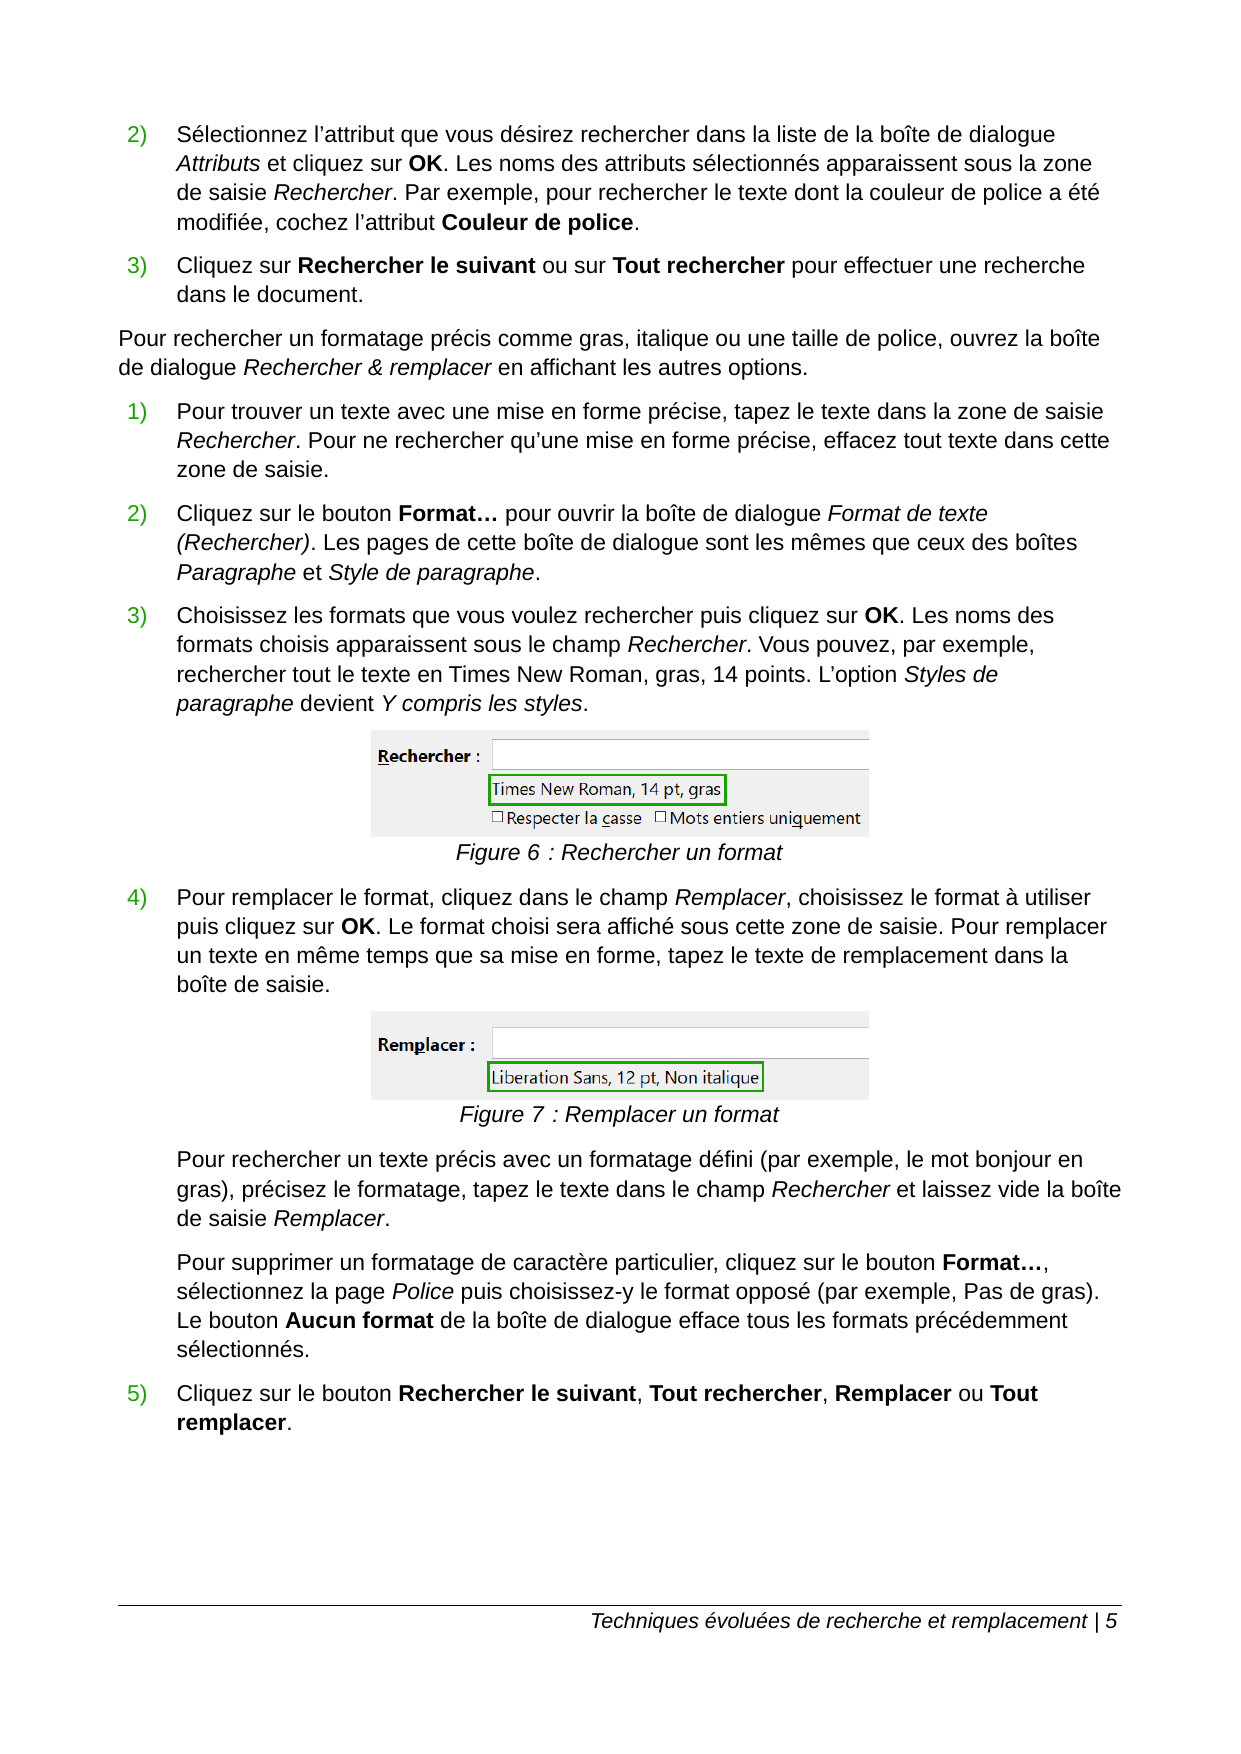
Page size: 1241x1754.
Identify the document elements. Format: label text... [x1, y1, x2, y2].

list Sélectionnez l’attribut que vous désirez rechercher dans la liste de la boîte de dialogue Attributs et cliquez sur OK. Les noms des attributs sélectionnés apparaissent sous la zone de saisie Rechercher. Par exemple, pour rechercher le texte dont la couleur de police a été modifiée, cochez l’attribut Couleur de police. [147, 118, 1122, 235]
text Pour rechercher un formatage précis comme gras, italique ou une taille de police, ouvrez la boîte de dialogue Rechercher & remplacer en affichant les autres options. [118, 322, 1122, 381]
picture [371, 1011, 869, 1100]
list Choisissez les formats que vous voulez rechercher puis cliquez sur OK. Les noms des formats choisis apparaissent sous le champ Rechercher. Vous pouvez, par exemple, rechercher tout le texte en Times New Roman, gras, 14 points. L’option Styles de paragraphe devient Y compris les styles. [147, 599, 1122, 716]
list Pour remplacer le format, cliquez dans le champ Remplacer, choisissez le format à utiliser puis cliquez sur OK. Le format choisi sera affiché sous cette zone de saisie. Pour remplacer un texte en même temps que sa mise en forme, tapez le texte de remplacement dans la boîte de saisie. [147, 881, 1122, 997]
list Cliquez sur le bouton Format… pour ouvrir la boîte de dialogue Format de texte (Rechercher). Les pages de cette boîte de dialogue sont les mêmes que ceux des boîtes Paragraphe et Style de paragraphe. [147, 497, 1122, 585]
text Figure 6 : Rechercher un format [118, 836, 1122, 866]
list Pour trouver un texte avec une mise en forme précise, tapez le texte dans la zone de saisie Rechercher. Pour ne rechercher qu’une mise en forme précise, effacez tout texte dans cette zone de saisie. [147, 395, 1122, 483]
list Pour rechercher un texte précis avec un formatage défini (par exemple, le mot bonjour en gras), précisez le formatage, tapez le texte dans le champ Rechercher et laissez vide la boîte de saisie Remplacer. [147, 1143, 1122, 1231]
picture [371, 730, 869, 837]
text Figure 7 : Remplacer un format [118, 1099, 1122, 1129]
list Cliquez sur Rechercher le suivant ou sur Tout rechercher pour effectuer une recherche dans le document. [147, 249, 1122, 308]
list Cliquez sur le bouton Rechercher le suivant, Tout rechercher, Remplacer ou Tout remplacer. [147, 1377, 1122, 1435]
list Pour supprimer un formatage de caractère particulier, cliquez sur le bouton Format…, sélectionnez la page Police puis choisissez-y le format opposé (par exemple, Pas de gras). Le bouton Aucun format de la boîte de dialogue efface tous les formats précédemment sélectionnés. [147, 1246, 1122, 1362]
